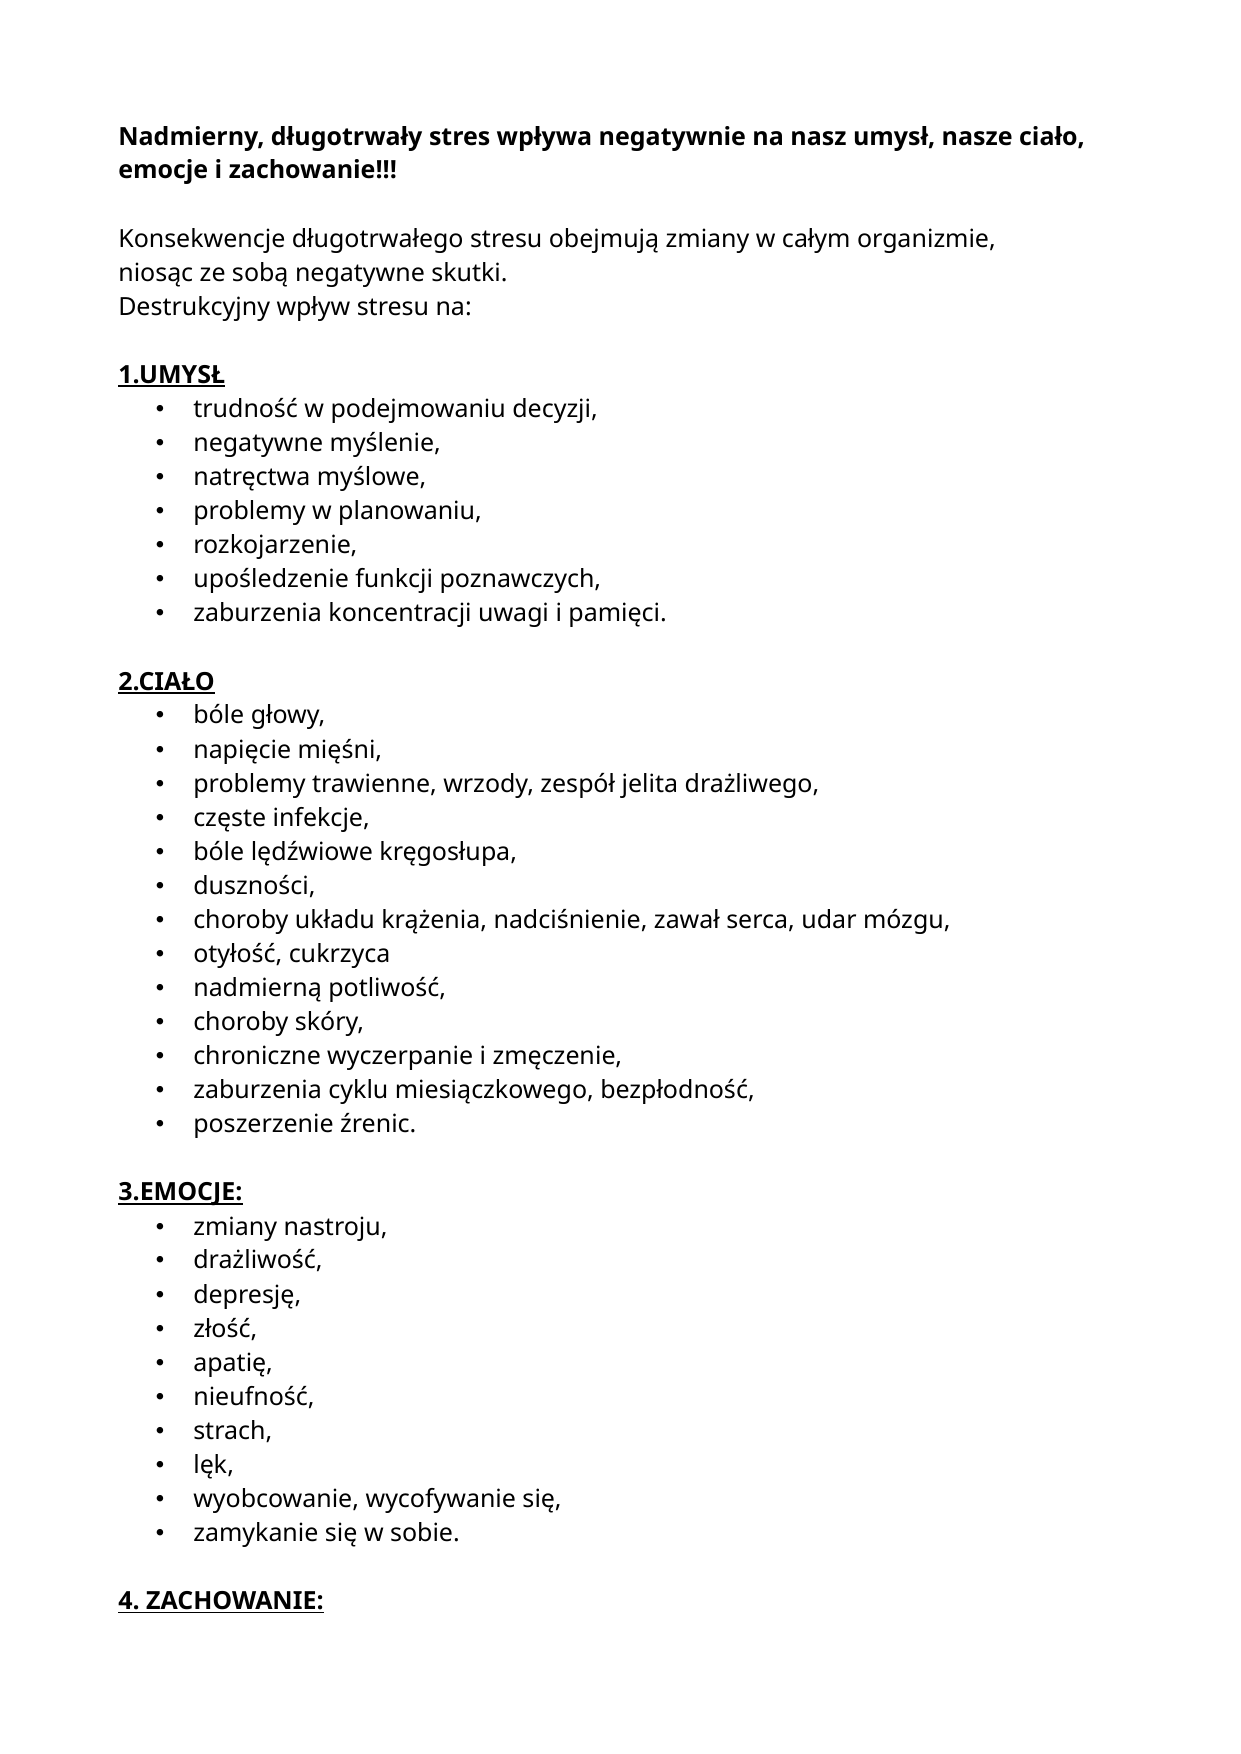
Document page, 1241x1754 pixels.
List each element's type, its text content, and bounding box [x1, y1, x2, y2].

text 4. ZACHOWANIE: [118, 1583, 1122, 1617]
list bóle lędźwiowe kręgosłupa, [156, 833, 1122, 867]
list problemy trawienne, wrzody, zespół jelita drażliwego, [156, 765, 1122, 799]
list częste infekcje, [156, 799, 1122, 833]
text 1.UMYSŁ [118, 357, 1122, 391]
text 2.CIAŁO [118, 663, 1122, 697]
list natręctwa myślowe, [156, 459, 1122, 493]
list duszności, [156, 867, 1122, 902]
list apatię, [156, 1344, 1122, 1378]
list problemy w planowaniu, [156, 493, 1122, 527]
list chroniczne wyczerpanie i zmęczenie, [156, 1038, 1122, 1072]
list trudność w podejmowaniu decyzji, [156, 391, 1122, 425]
list choroby skóry, [156, 1004, 1122, 1038]
list rozkojarzenie, [156, 527, 1122, 561]
list zaburzenia cyklu miesiączkowego, bezpłodność, [156, 1072, 1122, 1106]
text Konsekwencje długotrwałego stresu obejmują zmiany w całym organizmie, [118, 220, 1122, 254]
list zaburzenia koncentracji uwagi i pamięci. [156, 595, 1122, 629]
list depresję, [156, 1276, 1122, 1310]
text 3.EMOCJE: [118, 1174, 1122, 1208]
list bóle głowy, [156, 697, 1122, 731]
text Destrukcyjny wpływ stresu na: [118, 288, 1122, 322]
list nadmierną potliwość, [156, 970, 1122, 1004]
list otyłość, cukrzyca [156, 936, 1122, 970]
text Nadmierny, długotrwały stres wpływa negatywnie na nasz umysł, nasze ciało, emocje i zachowanie!!! [118, 118, 1122, 186]
list choroby układu krążenia, nadciśnienie, zawał serca, udar mózgu, [156, 902, 1122, 936]
list zmiany nastroju, [156, 1208, 1122, 1242]
list złość, [156, 1310, 1122, 1344]
text niosąc ze sobą negatywne skutki. [118, 254, 1122, 288]
list napięcie mięśni, [156, 731, 1122, 765]
list lęk, [156, 1447, 1122, 1481]
list nieufność, [156, 1378, 1122, 1412]
list upośledzenie funkcji poznawczych, [156, 561, 1122, 595]
list wyobcowanie, wycofywanie się, [156, 1481, 1122, 1515]
list drażliwość, [156, 1242, 1122, 1276]
list zamykanie się w sobie. [156, 1515, 1122, 1549]
list negatywne myślenie, [156, 425, 1122, 459]
list poszerzenie źrenic. [156, 1106, 1122, 1140]
list strach, [156, 1412, 1122, 1447]
